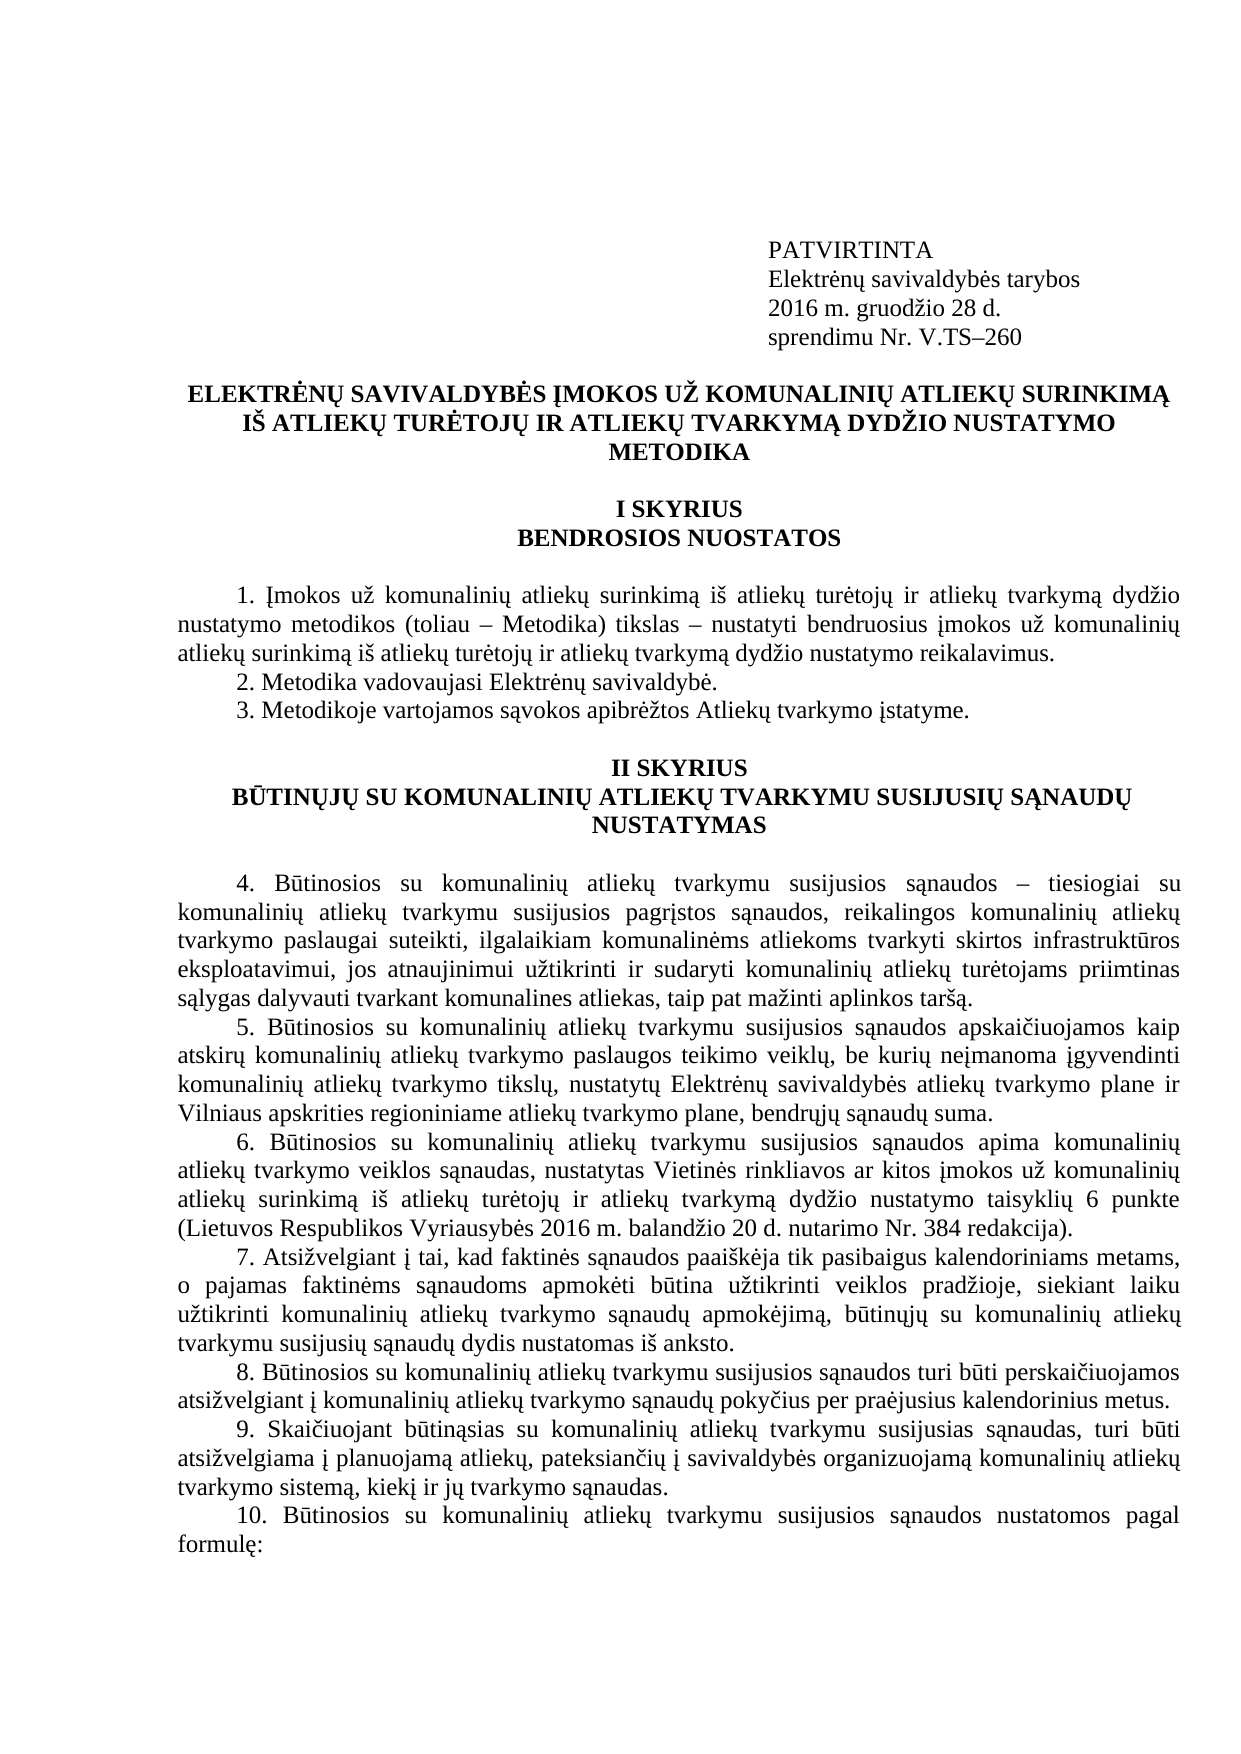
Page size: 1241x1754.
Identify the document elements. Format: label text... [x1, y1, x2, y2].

text BŪTINŲJŲ SU KOMUNALINIŲ ATLIEKŲ TVARKYMU SUSIJUSIŲ SĄNAUDŲ NUSTATYMAS [177, 782, 1181, 839]
text 8. Būtinosios su komunalinių atliekų tvarkymu susijusios sąnaudos turi būti perskaičiuojamos atsižvelgiant į komunalinių atliekų tvarkymo sąnaudų pokyčius per praėjusius kalendorinius metus. [177, 1357, 1181, 1414]
text 2. Metodika vadovaujasi Elektrėnų savivaldybė. [177, 667, 1181, 695]
text ELEKTRĖNŲ SAVIVALDYBĖS ĮMOKOS UŽ KOMUNALINIŲ ATLIEKŲ SURINKIMĄ IŠ ATLIEKŲ TURĖTOJŲ IR ATLIEKŲ TVARKYMĄ DYDŽIO NUSTATYMO METODIKA [177, 379, 1181, 465]
text 10. Būtinosios su komunalinių atliekų tvarkymu susijusios sąnaudos nustatomos pagal formulę: [177, 1500, 1181, 1558]
text sprendimu Nr. V.TS–260 [177, 322, 1181, 350]
text 3. Metodikoje vartojamos sąvokos apibrėžtos Atliekų tvarkymo įstatyme. [177, 695, 1181, 724]
text 6. Būtinosios su komunalinių atliekų tvarkymu susijusios sąnaudos apima komunalinių atliekų tvarkymo veiklos sąnaudas, nustatytas Vietinės rinkliavos ar kitos įmokos už komunalinių atliekų surinkimą iš atliekų turėtojų ir atliekų tvarkymą dydžio nustatymo taisyklių 6 punkte (Lietuvos Respublikos Vyriausybės 2016 m. balandžio 20 d. nutarimo Nr. 384 redakcija). [177, 1127, 1181, 1242]
text Elektrėnų savivaldybės tarybos [177, 264, 1181, 293]
text II SKYRIUS [177, 753, 1181, 782]
text 5. Būtinosios su komunalinių atliekų tvarkymu susijusios sąnaudos apskaičiuojamos kaip atskirų komunalinių atliekų tvarkymo paslaugos teikimo veiklų, be kurių neįmanoma įgyvendinti komunalinių atliekų tvarkymo tikslų, nustatytų Elektrėnų savivaldybės atliekų tvarkymo plane ir Vilniaus apskrities regioniniame atliekų tvarkymo plane, bendrųjų sąnaudų suma. [177, 1012, 1181, 1127]
text I SKYRIUS [177, 494, 1181, 523]
text 4. Būtinosios su komunalinių atliekų tvarkymu susijusios sąnaudos – tiesiogiai su komunalinių atliekų tvarkymu susijusios pagrįstos sąnaudos, reikalingos komunalinių atliekų tvarkymo paslaugai suteikti, ilgalaikiam komunalinėms atliekoms tvarkyti skirtos infrastruktūros eksploatavimui, jos atnaujinimui užtikrinti ir sudaryti komunalinių atliekų turėtojams priimtinas sąlygas dalyvauti tvarkant komunalines atliekas, taip pat mažinti aplinkos taršą. [177, 868, 1181, 1012]
text 9. Skaičiuojant būtinąsias su komunalinių atliekų tvarkymu susijusias sąnaudas, turi būti atsižvelgiama į planuojamą atliekų, pateksiančių į savivaldybės organizuojamą komunalinių atliekų tvarkymo sistemą, kiekį ir jų tvarkymo sąnaudas. [177, 1414, 1181, 1500]
text 2016 m. gruodžio 28 d. [177, 293, 1181, 322]
text BENDROSIOS NUOSTATOS [177, 523, 1181, 552]
text PATVIRTINTA [177, 235, 1181, 264]
text 7. Atsižvelgiant į tai, kad faktinės sąnaudos paaiškėja tik pasibaigus kalendoriniams metams, o pajamas faktinėms sąnaudoms apmokėti būtina užtikrinti veiklos pradžioje, siekiant laiku užtikrinti komunalinių atliekų tvarkymo sąnaudų apmokėjimą, būtinųjų su komunalinių atliekų tvarkymu susijusių sąnaudų dydis nustatomas iš anksto. [177, 1242, 1181, 1357]
text 1. Įmokos už komunalinių atliekų surinkimą iš atliekų turėtojų ir atliekų tvarkymą dydžio nustatymo metodikos (toliau – Metodika) tikslas – nustatyti bendruosius įmokos už komunalinių atliekų surinkimą iš atliekų turėtojų ir atliekų tvarkymą dydžio nustatymo reikalavimus. [177, 580, 1181, 667]
